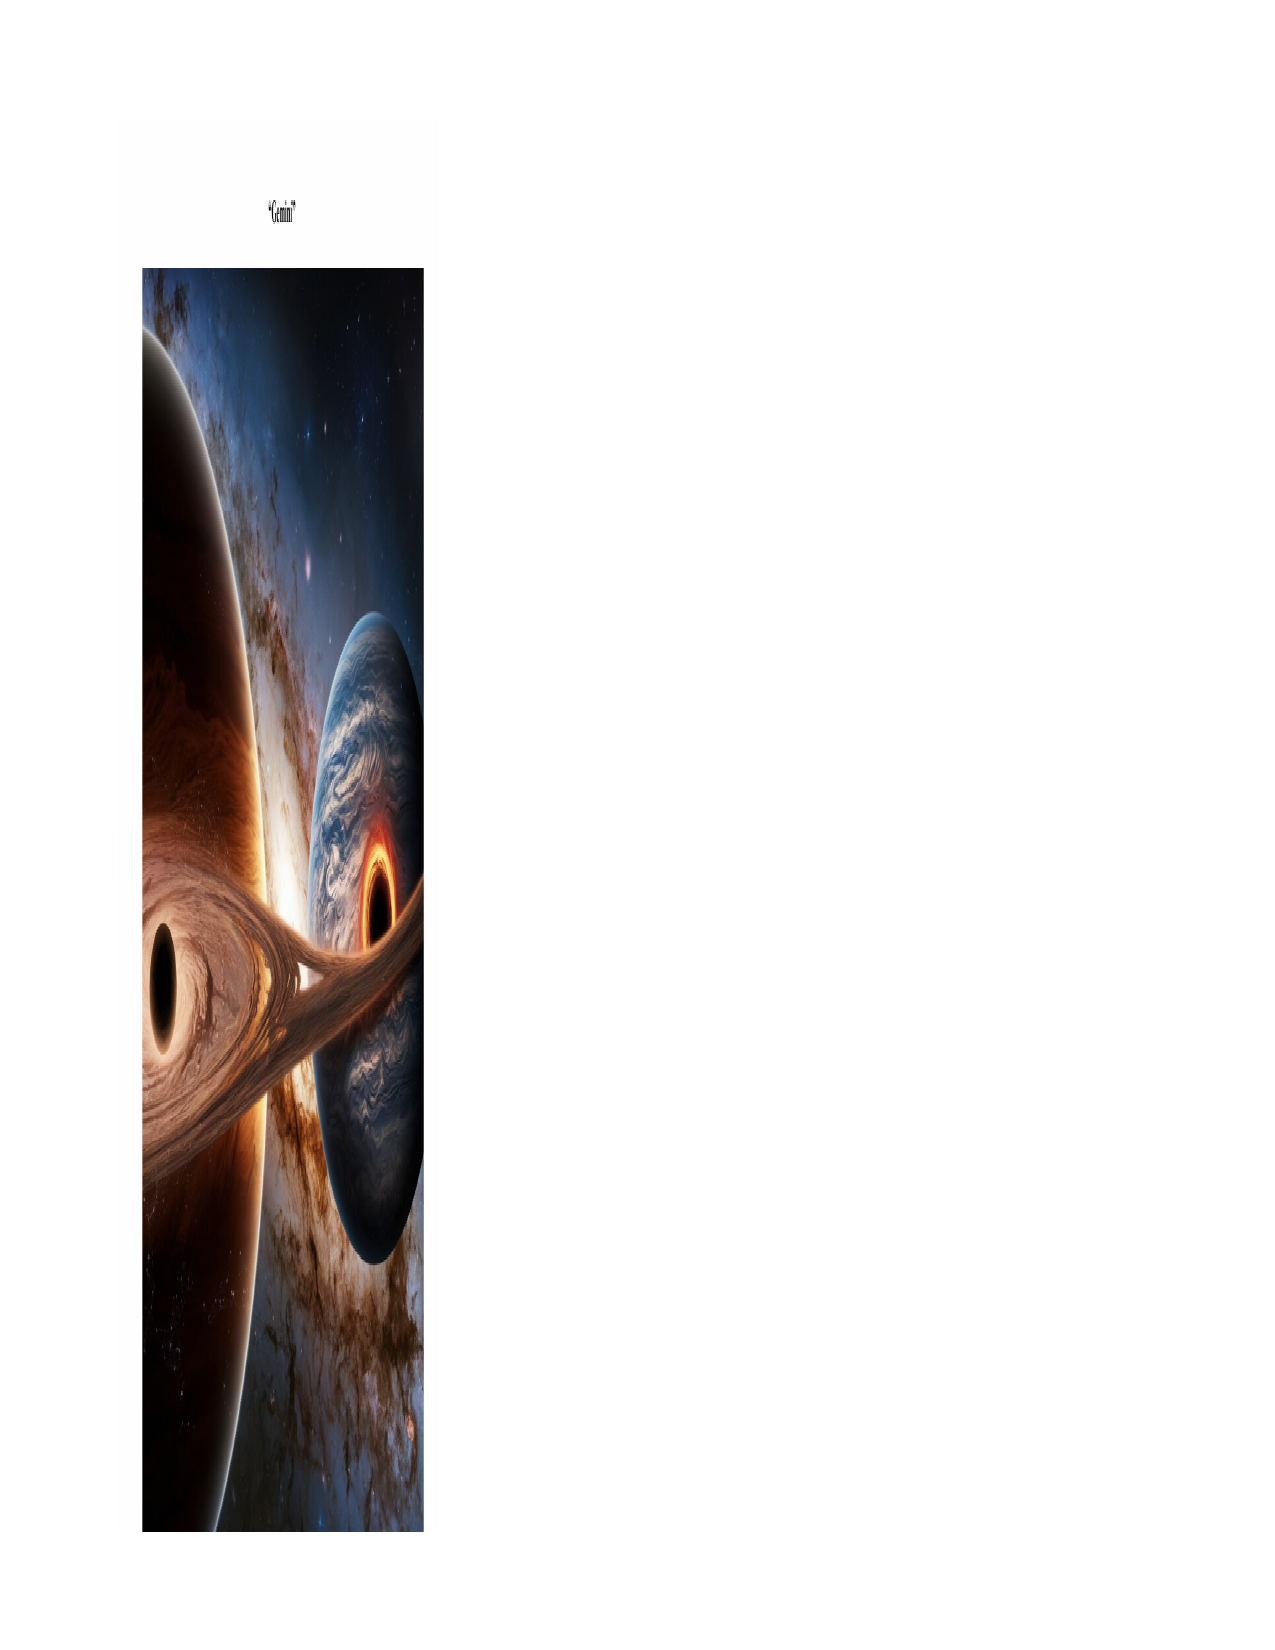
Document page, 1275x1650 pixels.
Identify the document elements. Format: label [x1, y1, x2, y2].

picture [118, 118, 439, 1532]
